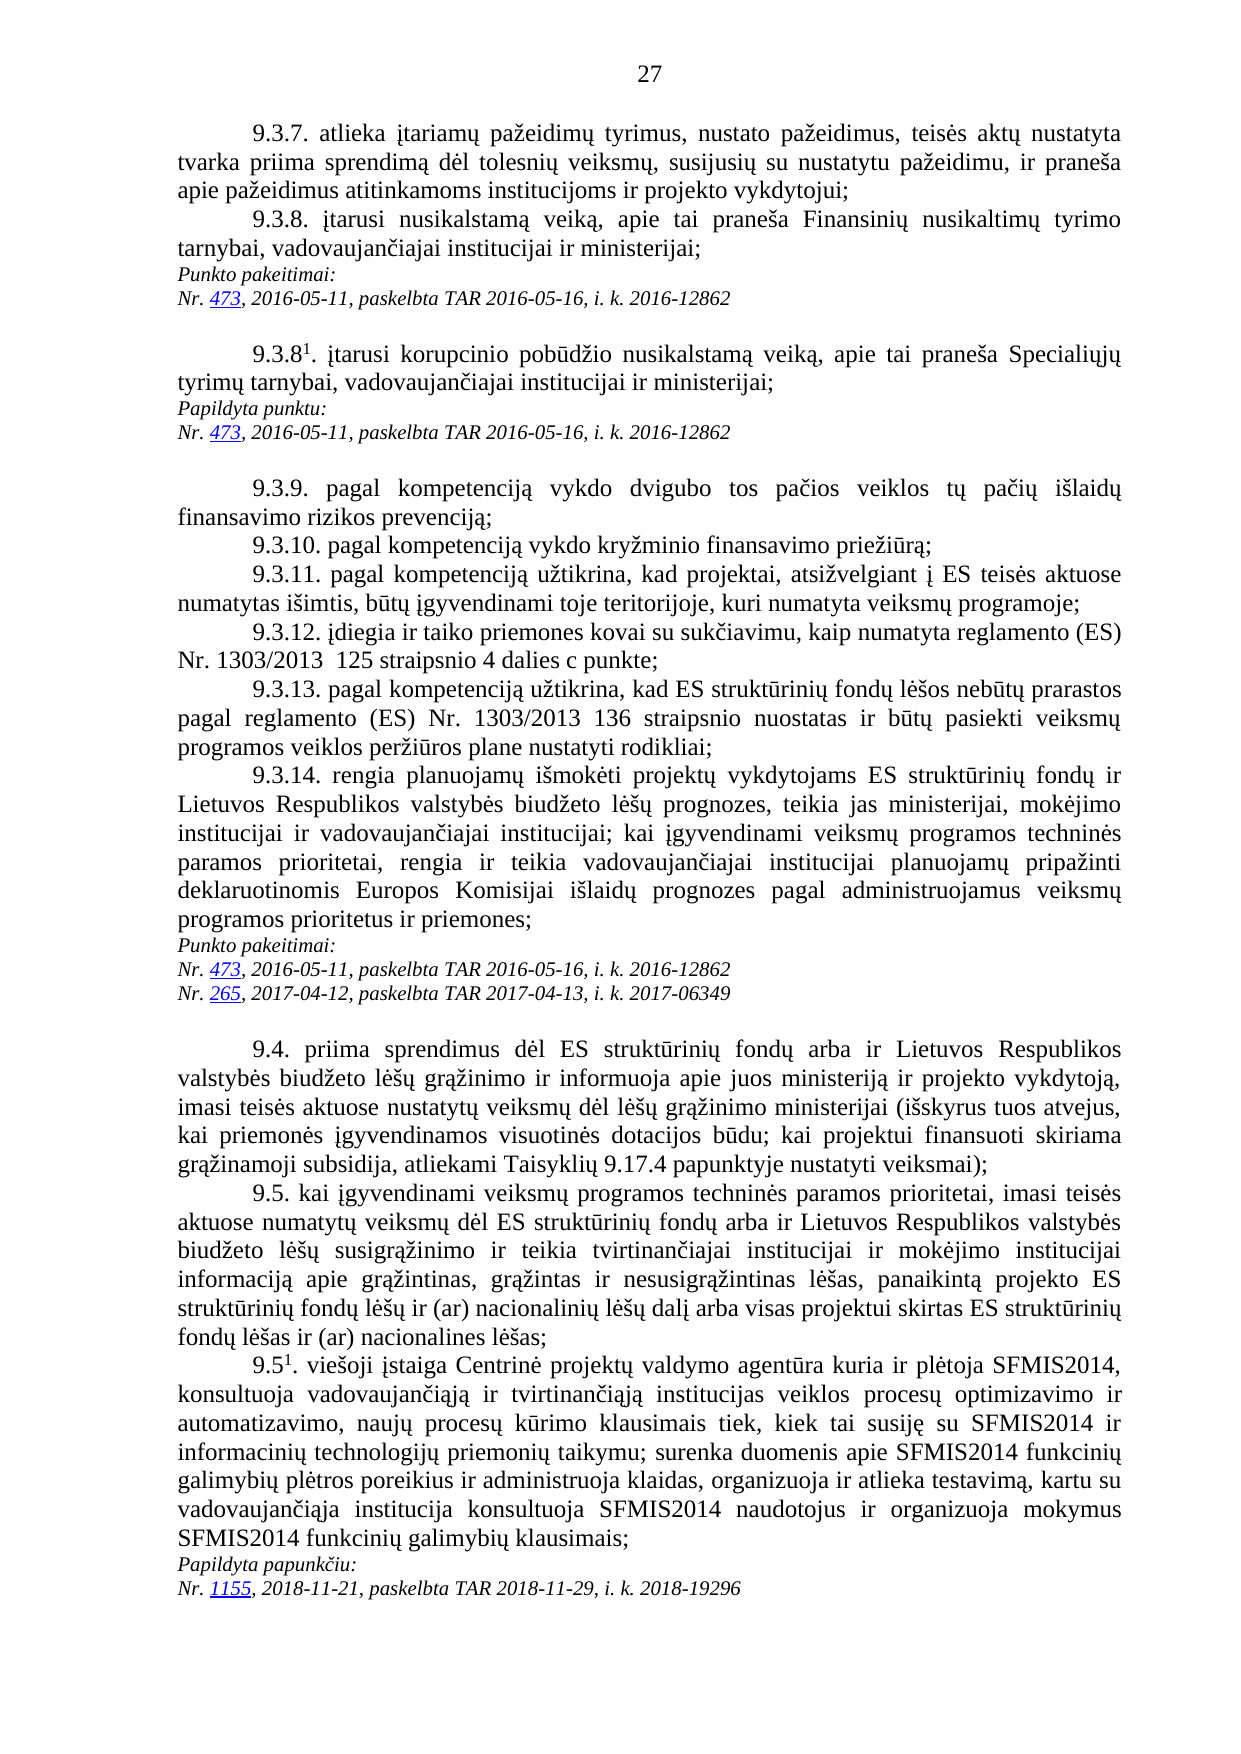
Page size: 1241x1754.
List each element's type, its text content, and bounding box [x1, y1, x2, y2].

text 9.3.8. įtarusi nusikalstamą veiką, apie tai praneša Finansinių nusikaltimų tyrimo tarnybai, vadovaujančiajai institucijai ir ministerijai; [177, 204, 1122, 262]
text 9.3.9. pagal kompetenciją vykdo dvigubo tos pačios veiklos tų pačių išlaidų finansavimo rizikos prevenciją; [177, 473, 1122, 531]
text Punkto pakeitimai: [177, 933, 1122, 957]
text Nr. 473, 2016-05-11, paskelbta TAR 2016-05-16, i. k. 2016-12862 [177, 420, 1122, 444]
text 9.3.13. pagal kompetenciją užtikrina, kad ES struktūrinių fondų lėšos nebūtų prarastos pagal reglamento (ES) Nr. 1303/2013 136 straipsnio nuostatas ir būtų pasiekti veiksmų programos veiklos peržiūros plane nustatyti rodikliai; [177, 674, 1122, 761]
text 9.3.12. įdiegia ir taiko priemones kovai su sukčiavimu, kaip numatyta reglamento (ES) Nr. 1303/2013 125 straipsnio 4 dalies c punkte; [177, 617, 1122, 674]
text 9.51. viešoji įstaiga Centrinė projektų valdymo agentūra kuria ir plėtoja SFMIS2014, konsultuoja vadovaujančiąją ir tvirtinančiąją institucijas veiklos procesų optimizavimo ir automatizavimo, naujų procesų kūrimo klausimais tiek, kiek tai susiję su SFMIS2014 ir informacinių technologijų priemonių taikymu; surenka duomenis apie SFMIS2014 funkcinių galimybių plėtros poreikius ir administruoja klaidas, organizuoja ir atlieka testavimą, kartu su vadovaujančiąja institucija konsultuoja SFMIS2014 naudotojus ir organizuoja mokymus SFMIS2014 funkcinių galimybių klausimais; [177, 1350, 1122, 1552]
text Nr. 473, 2016-05-11, paskelbta TAR 2016-05-16, i. k. 2016-12862 [177, 957, 1122, 981]
text 9.3.14. rengia planuojamų išmokėti projektų vykdytojams ES struktūrinių fondų ir Lietuvos Respublikos valstybės biudžeto lėšų prognozes, teikia jas ministerijai, mokėjimo institucijai ir vadovaujančiajai institucijai; kai įgyvendinami veiksmų programos techninės paramos prioritetai, rengia ir teikia vadovaujančiajai institucijai planuojamų pripažinti deklaruotinomis Europos Komisijai išlaidų prognozes pagal administruojamus veiksmų programos prioritetus ir priemones; [177, 761, 1122, 933]
text Nr. 473, 2016-05-11, paskelbta TAR 2016-05-16, i. k. 2016-12862 [177, 286, 1122, 310]
text Papildyta papunkčiu: [177, 1552, 1122, 1576]
text 9.5. kai įgyvendinami veiksmų programos techninės paramos prioritetai, imasi teisės aktuose numatytų veiksmų dėl ES struktūrinių fondų arba ir Lietuvos Respublikos valstybės biudžeto lėšų susigrąžinimo ir teikia tvirtinančiajai institucijai ir mokėjimo institucijai informaciją apie grąžintinas, grąžintas ir nesusigrąžintinas lėšas, panaikintą projekto ES struktūrinių fondų lėšų ir (ar) nacionalinių lėšų dalį arba visas projektui skirtas ES struktūrinių fondų lėšas ir (ar) nacionalines lėšas; [177, 1178, 1122, 1350]
text Nr. 1155, 2018-11-21, paskelbta TAR 2018-11-29, i. k. 2018-19296 [177, 1576, 1122, 1600]
text 9.3.10. pagal kompetenciją vykdo kryžminio finansavimo priežiūrą; [177, 531, 1122, 559]
text 9.3.7. atlieka įtariamų pažeidimų tyrimus, nustato pažeidimus, teisės aktų nustatyta tvarka priima sprendimą dėl tolesnių veiksmų, susijusių su nustatytu pažeidimu, ir praneša apie pažeidimus atitinkamoms institucijoms ir projekto vykdytojui; [177, 118, 1122, 204]
text Papildyta punktu: [177, 396, 1122, 420]
text Nr. 265, 2017-04-12, paskelbta TAR 2017-04-13, i. k. 2017-06349 [177, 981, 1122, 1005]
text 9.3.81. įtarusi korupcinio pobūdžio nusikalstamą veiką, apie tai praneša Specialiųjų tyrimų tarnybai, vadovaujančiajai institucijai ir ministerijai; [177, 339, 1122, 396]
text 9.3.11. pagal kompetenciją užtikrina, kad projektai, atsižvelgiant į ES teisės aktuose numatytas išimtis, būtų įgyvendinami toje teritorijoje, kuri numatyta veiksmų programoje; [177, 559, 1122, 617]
text 9.4. priima sprendimus dėl ES struktūrinių fondų arba ir Lietuvos Respublikos valstybės biudžeto lėšų grąžinimo ir informuoja apie juos ministeriją ir projekto vykdytoją, imasi teisės aktuose nustatytų veiksmų dėl lėšų grąžinimo ministerijai (išskyrus tuos atvejus, kai priemonės įgyvendinamos visuotinės dotacijos būdu; kai projektui finansuoti skiriama grąžinamoji subsidija, atliekami Taisyklių 9.17.4 papunktyje nustatyti veiksmai); [177, 1034, 1122, 1178]
text Punkto pakeitimai: [177, 262, 1122, 286]
